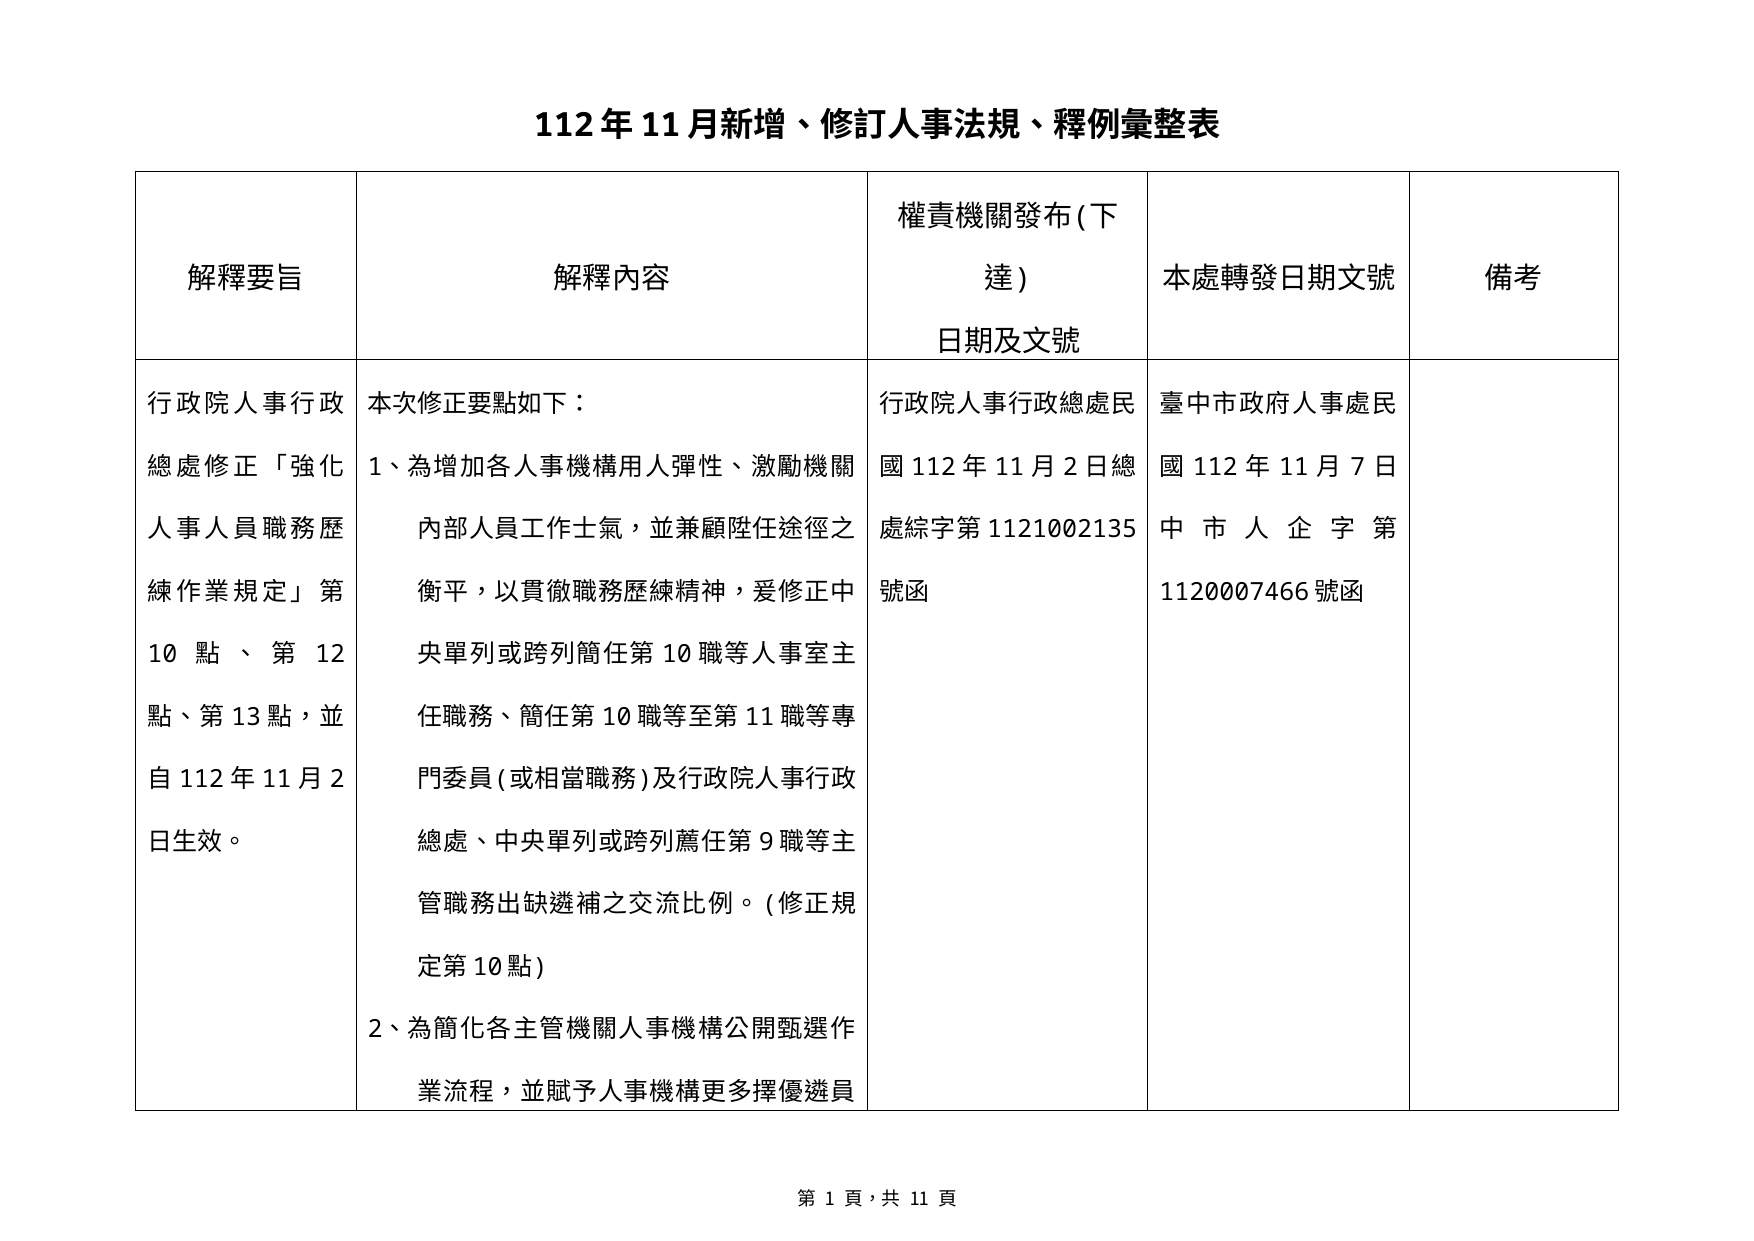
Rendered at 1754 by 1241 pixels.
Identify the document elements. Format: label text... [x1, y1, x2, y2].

table_cell 臺中市政府人事處民國112年11月7日中市人企字第1120007466號函 [1148, 360, 1409, 1110]
table_header 本處轉發日期文號 [1148, 172, 1409, 359]
table_cell [1410, 360, 1618, 1110]
table_cell 行政院人事行政總處修正「強化人事人員職務歷練作業規定」第10點、第12點、第13點，並自112年11月2日生效。 [136, 360, 356, 1110]
table_header 解釋內容 [357, 172, 867, 359]
table_header 備考 [1410, 172, 1618, 359]
table_header 權責機關發布(下達) 日期及文號 [868, 172, 1147, 359]
table_cell 本次修正要點如下： 為增加各人事機構用人彈性、激勵機關內部人員工作士氣，並兼顧陞任途徑之衡平，以貫徹職務歷練精神，爰修正中央單列或跨列簡任第10職等人事室主任職務、簡任第10職等至第11職等專門委員(或相當職務)及行政院人事行政總處、中央單列或跨列薦任第9職等主管職務出缺遴補之交流比例。(修正規定第10點) 為簡化各主管機關人事機構公開甄選作業流程，並賦予人事機構更多擇優遴員 [357, 360, 867, 1110]
table_header 解釋要旨 [136, 172, 356, 359]
table_cell 行政院人事行政總處民國112年11月2日總處綜字第1121002135號函 [868, 360, 1147, 1110]
text 112年11月新增、修訂人事法規、釋例彙整表 [136, 98, 1618, 146]
